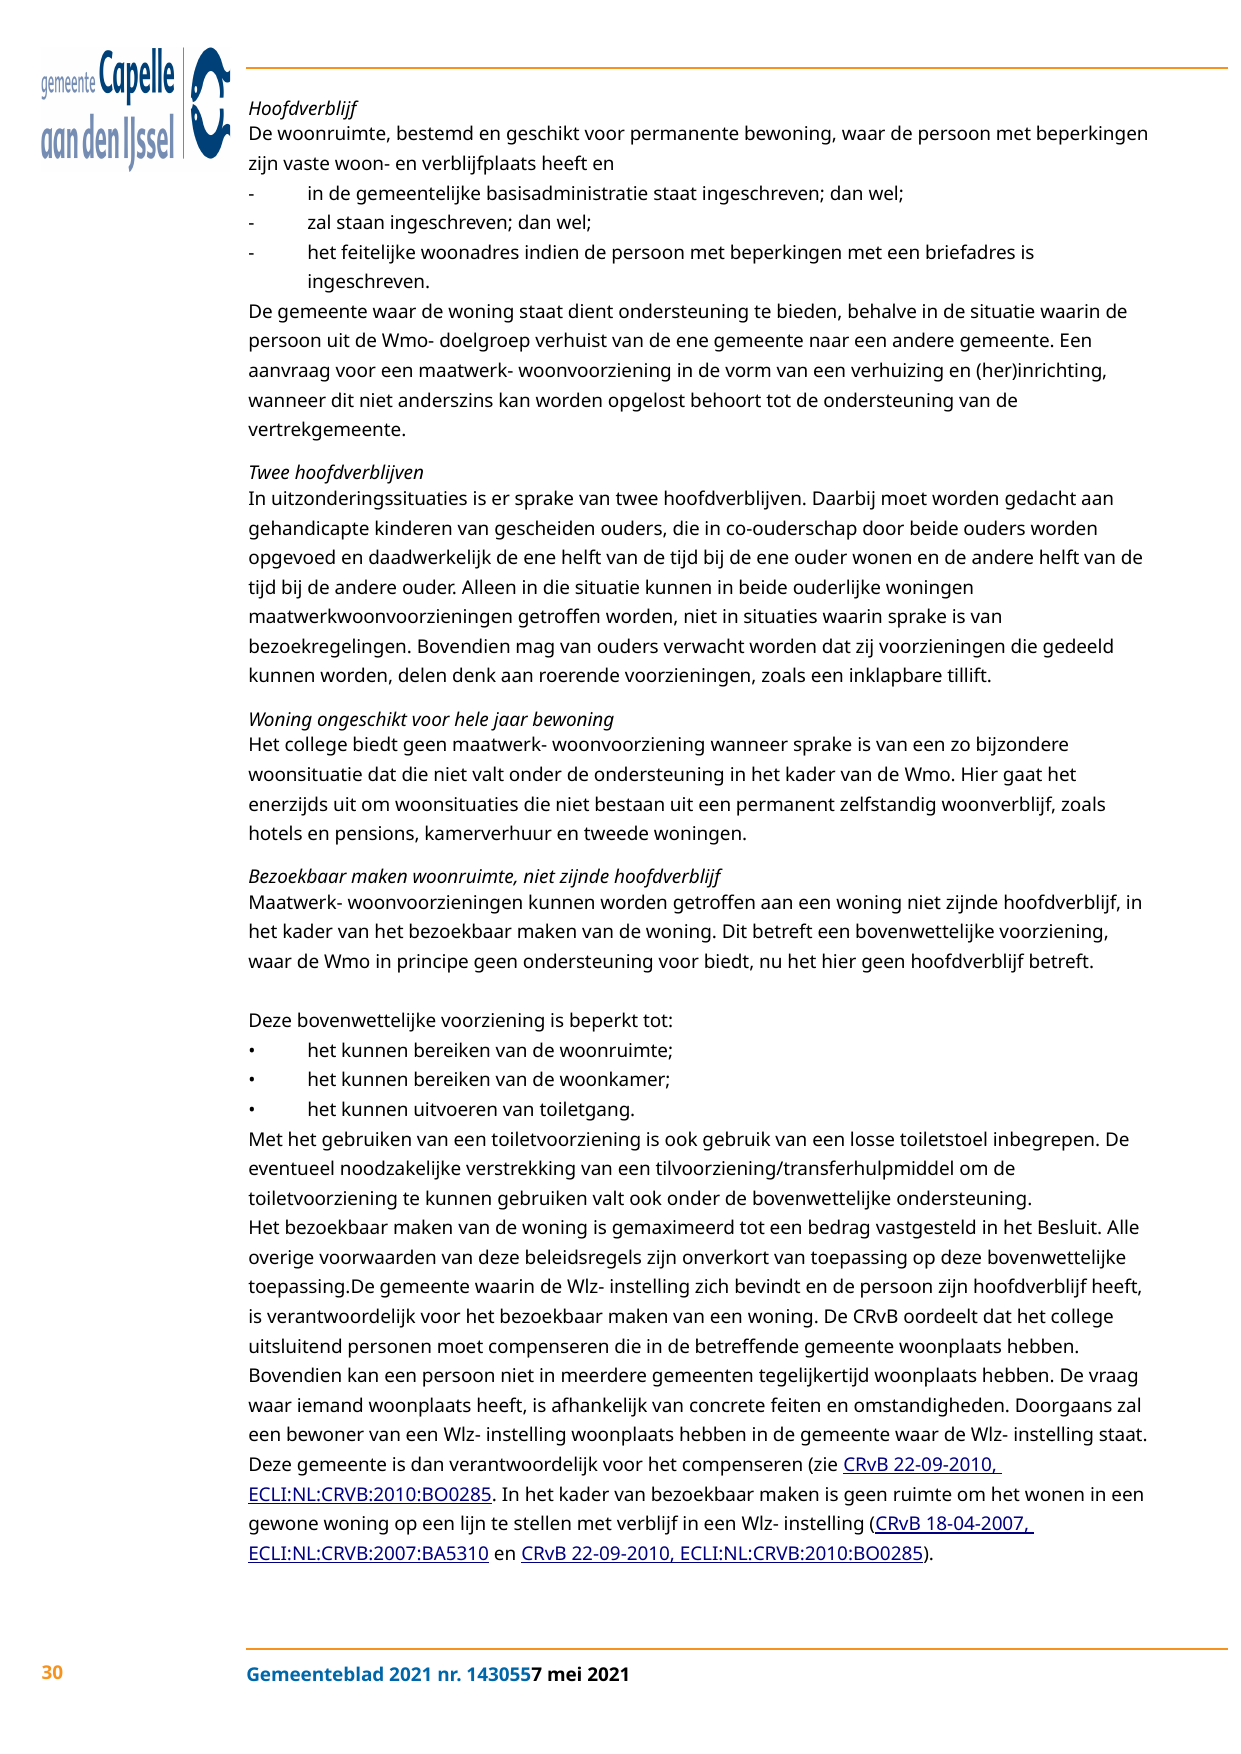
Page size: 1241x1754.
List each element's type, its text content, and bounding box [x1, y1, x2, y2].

text Bezoekbaar maken woonruimte, niet zijnde hoofdverblijf [248, 863, 1152, 889]
list het kunnen bereiken van de woonkamer; [248, 1067, 1152, 1092]
list het kunnen uitvoeren van toiletgang. [248, 1096, 1152, 1122]
text De woonruimte, bestemd en geschikt voor permanente bewoning, waar de persoon met beperkingen zijn vaste woon- en verblijfplaats heeft en [248, 121, 1152, 176]
text Woning ongeschikt voor hele jaar bewoning [248, 706, 1152, 732]
text Twee hoofdverblijven [248, 459, 1152, 485]
text Met het gebruiken van een toiletvoorziening is ook gebruik van een losse toiletstoel inbegrepen. De eventueel noodzakelijke verstrekking van een tilvoorziening/transferhulpmiddel om de toiletvoorziening te kunnen gebruiken valt ook onder de bovenwettelijke ondersteuning. [248, 1126, 1152, 1211]
text Het bezoekbaar maken van de woning is gemaximeerd tot een bedrag vastgesteld in het Besluit. Alle overige voorwaarden van deze beleidsregels zijn onverkort van toepassing op deze bovenwettelijke toepassing.De gemeente waarin de Wlz- instelling zich bevindt en de persoon zijn hoofdverblijf heeft, is verantwoordelijk voor het bezoekbaar maken van een woning. De CRvB oordeelt dat het college uitsluitend personen moet compenseren die in de betreffende gemeente woonplaats hebben. Bovendien kan een persoon niet in meerdere gemeenten tegelijkertijd woonplaats hebben. De vraag waar iemand woonplaats heeft, is afhankelijk van concrete feiten en omstandigheden. Doorgaans zal een bewoner van een Wlz- instelling woonplaats hebben in de gemeente waar de Wlz- instelling staat. Deze gemeente is dan verantwoordelijk voor het compenseren (zie CRvB 22-09-2010, ECLI:NL:CRVB:2010:BO0285. In het kader van bezoekbaar maken is geen ruimte om het wonen in een gewone woning op een lijn te stellen met verblijf in een Wlz- instelling (CRvB 18-04-2007, ECLI:NL:CRVB:2007:BA5310 en CRvB 22-09-2010, ECLI:NL:CRVB:2010:BO0285). [248, 1214, 1152, 1566]
text Het college biedt geen maatwerk- woonvoorziening wanneer sprake is van een zo bijzondere woonsituatie dat die niet valt onder de ondersteuning in het kader van de Wmo. Hier gaat het enerzijds uit om woonsituaties die niet bestaan uit een permanent zelfstandig woonverblijf, zoals hotels en pensions, kamerverhuur en tweede woningen. [248, 732, 1152, 846]
text De gemeente waar de woning staat dient ondersteuning te bieden, behalve in de situatie waarin de persoon uit de Wmo- doelgroep verhuist van de ene gemeente naar een andere gemeente. Een aanvraag voor een maatwerk- woonvoorziening in de vorm van een verhuizing en (her)inrichting, wanneer dit niet anderszins kan worden opgelost behoort tot de ondersteuning van de vertrekgemeente. [248, 298, 1152, 442]
list het feitelijke woonadres indien de persoon met beperkingen met een briefadres is ingeschreven. [248, 239, 1152, 294]
picture [41, 47, 231, 172]
text In uitzonderingssituaties is er sprake van twee hoofdverblijven. Daarbij moet worden gedacht aan gehandicapte kinderen van gescheiden ouders, die in co-ouderschap door beide ouders worden opgevoed en daadwerkelijk de ene helft van de tijd bij de ene ouder wonen en de andere helft van de tijd bij de andere ouder. Alleen in die situatie kunnen in beide ouderlijke woningen maatwerkwoonvoorzieningen getroffen worden, niet in situaties waarin sprake is van bezoekregelingen. Bovendien mag van ouders verwacht worden dat zij voorzieningen die gedeeld kunnen worden, delen denk aan roerende voorzieningen, zoals een inklapbare tillift. [248, 485, 1152, 688]
text Deze bovenwettelijke voorziening is beperkt tot: [248, 1007, 1152, 1033]
text Maatwerk- woonvoorzieningen kunnen worden getroffen aan een woning niet zijnde hoofdverblijf, in het kader van het bezoekbaar maken van de woning. Dit betreft een bovenwettelijke voorziening, waar de Wmo in principe geen ondersteuning voor biedt, nu het hier geen hoofdverblijf betreft. [248, 889, 1152, 974]
text Hoofdverblijf [248, 95, 1152, 121]
list zal staan ingeschreven; dan wel; [248, 209, 1152, 235]
list in de gemeentelijke basisadministratie staat ingeschreven; dan wel; [248, 180, 1152, 205]
list het kunnen bereiken van de woonruimte; [248, 1037, 1152, 1063]
